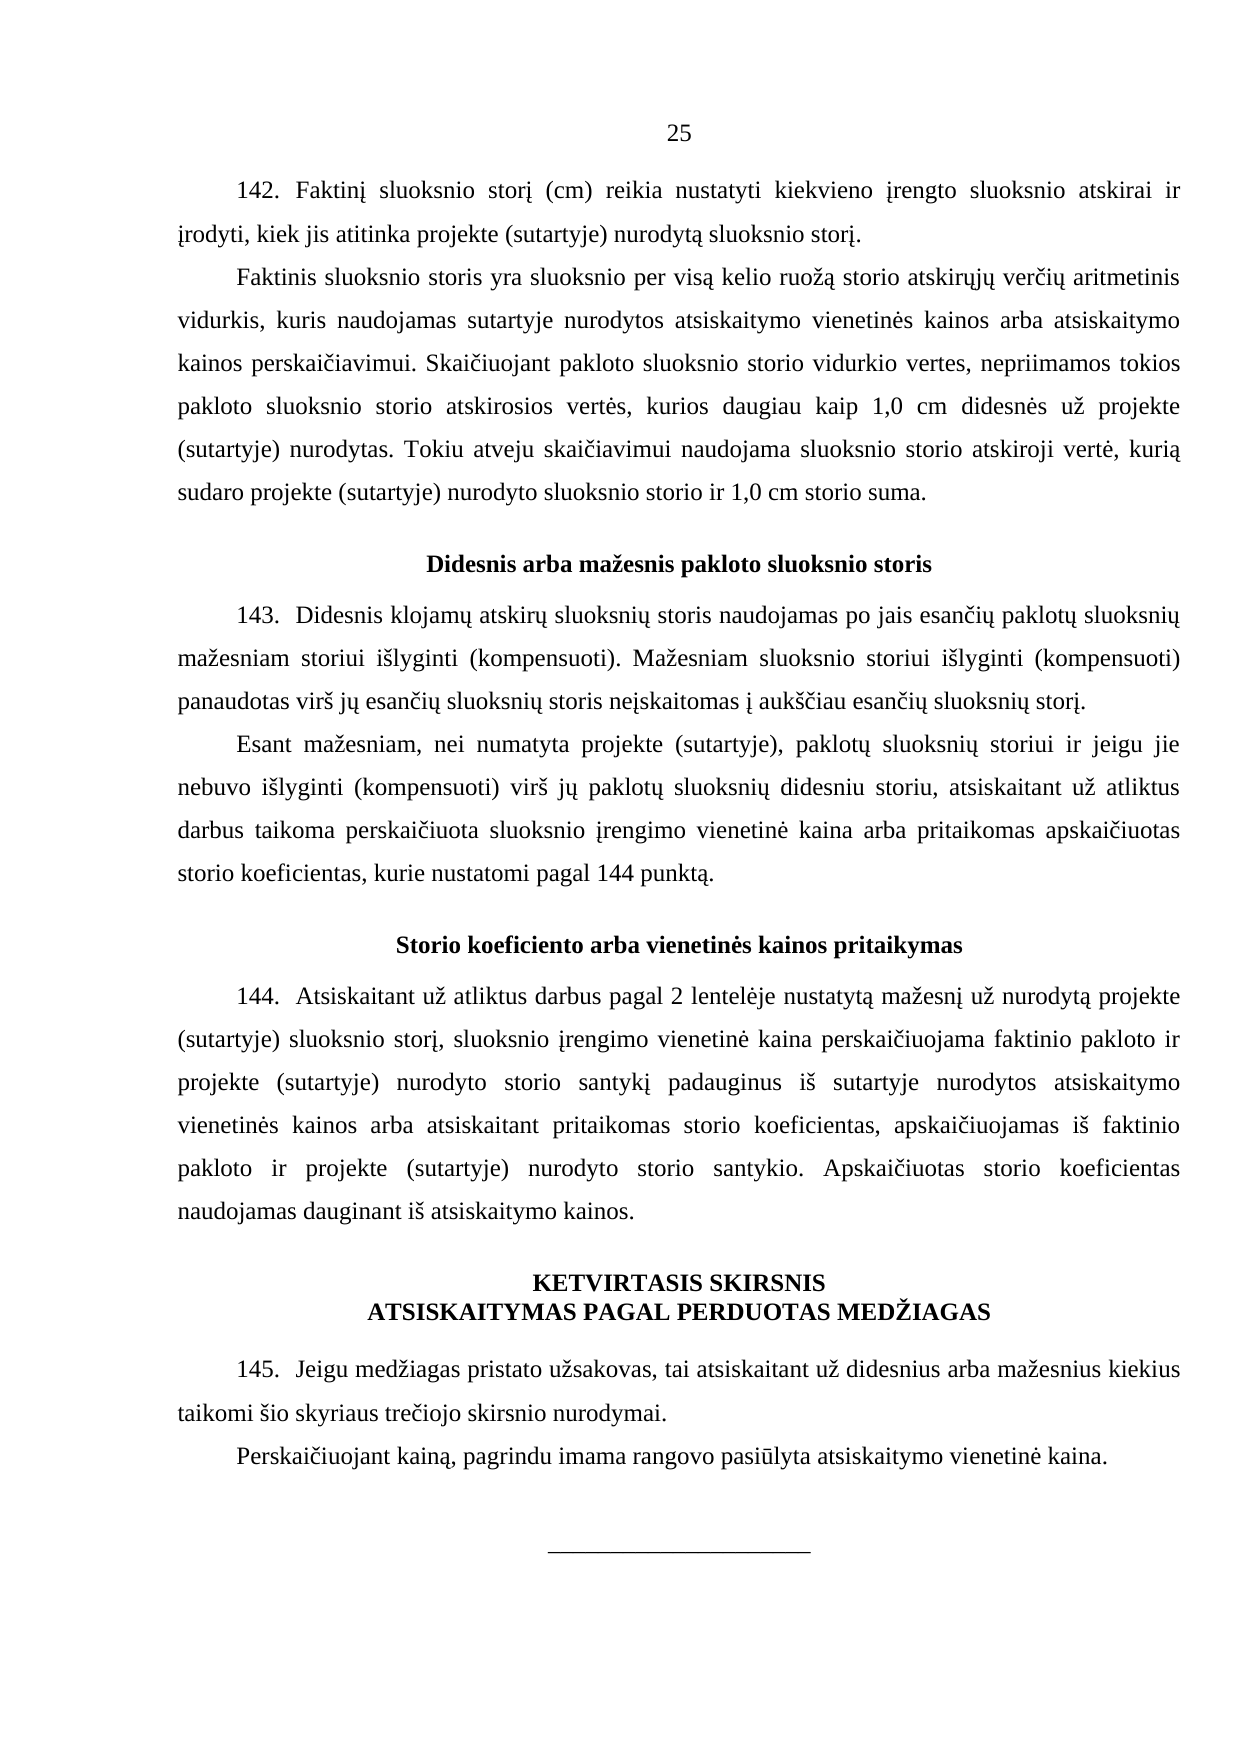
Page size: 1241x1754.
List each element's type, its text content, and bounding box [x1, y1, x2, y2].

text Faktinis sluoksnio storis yra sluoksnio per visą kelio ruožą storio atskirųjų verčių aritmetinis vidurkis, kuris naudojamas sutartyje nurodytos atsiskaitymo vienetinės kainos arba atsiskaitymo kainos perskaičiavimui. Skaičiuojant pakloto sluoksnio storio vidurkio vertes, nepriimamos tokios pakloto sluoksnio storio atskirosios vertės, kurios daugiau kaip 1,0 cm didesnės už projekte (sutartyje) nurodytas. Tokiu atveju skaičiavimui naudojama sluoksnio storio atskiroji vertė, kurią sudaro projekte (sutartyje) nurodyto sluoksnio storio ir 1,0 cm storio suma. [177, 262, 1181, 506]
text 145. Jeigu medžiagas pristato užsakovas, tai atsiskaitant už didesnius arba mažesnius kiekius taikomi šio skyriaus trečiojo skirsnio nurodymai. [177, 1354, 1181, 1426]
text 143. Didesnis klojamų atskirų sluoksnių storis naudojamas po jais esančių paklotų sluoksnių mažesniam storiui išlyginti (kompensuoti). Mažesniam sluoksnio storiui išlyginti (kompensuoti) panaudotas virš jų esančių sluoksnių storis neįskaitomas į aukščiau esančių sluoksnių storį. [177, 600, 1181, 715]
text Esant mažesniam, nei numatyta projekte (sutartyje), paklotų sluoksnių storiui ir jeigu jie nebuvo išlyginti (kompensuoti) virš jų paklotų sluoksnių didesniu storiu, atsiskaitant už atliktus darbus taikoma perskaičiuota sluoksnio įrengimo vienetinė kaina arba pritaikomas apskaičiuotas storio koeficientas, kurie nustatomi pagal 144 punktą. [177, 729, 1181, 887]
text 144. Atsiskaitant už atliktus darbus pagal 2 lentelėje nustatytą mažesnį už nurodytą projekte (sutartyje) sluoksnio storį, sluoksnio įrengimo vienetinė kaina perskaičiuojama faktinio pakloto ir projekte (sutartyje) nurodyto storio santykį padauginus iš sutartyje nurodytos atsiskaitymo vienetinės kainos arba atsiskaitant pritaikomas storio koeficientas, apskaičiuojamas iš faktinio pakloto ir projekte (sutartyje) nurodyto storio santykio. Apskaičiuotas storio koeficientas naudojamas dauginant iš atsiskaitymo kainos. [177, 981, 1181, 1225]
text Perskaičiuojant kainą, pagrindu imama rangovo pasiūlyta atsiskaitymo vienetinė kaina. [177, 1441, 1181, 1469]
text KETVIRTASIS SKIRSNIS [177, 1268, 1181, 1297]
text ATSISKAITYMAS PAGAL PERDUOTAS MEDŽIAGAS [177, 1297, 1181, 1326]
text Storio koeficiento arba vienetinės kainos pritaikymas [177, 930, 1181, 959]
text 142. Faktinį sluoksnio storį (cm) reikia nustatyti kiekvieno įrengto sluoksnio atskirai ir įrodyti, kiek jis atitinka projekte (sutartyje) nurodytą sluoksnio storį. [177, 176, 1181, 247]
text _____________________ [177, 1527, 1181, 1556]
text Didesnis arba mažesnis pakloto sluoksnio storis [177, 549, 1181, 578]
